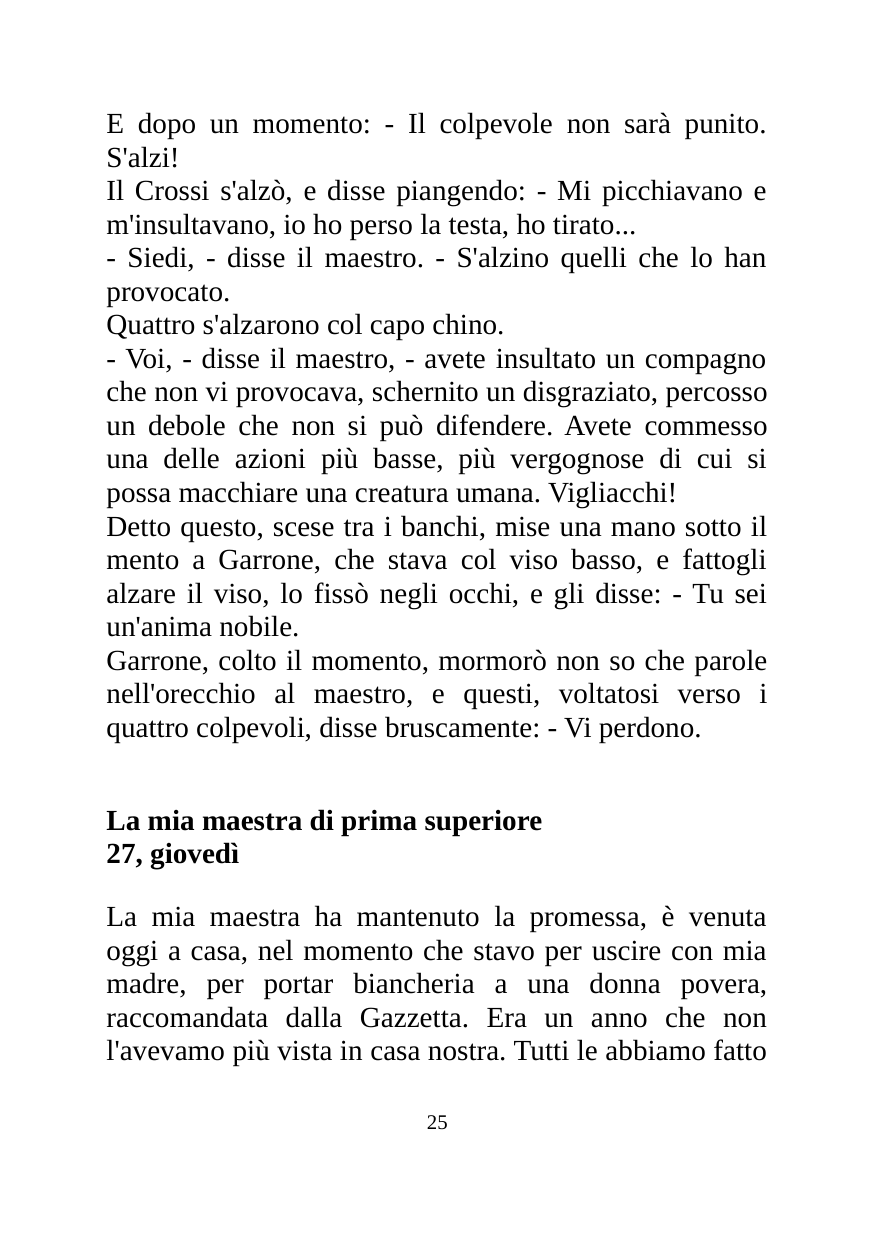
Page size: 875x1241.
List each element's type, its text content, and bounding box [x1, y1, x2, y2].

text Il Crossi s'alzò, e disse piangendo: - Mi picchiavano e m'insultavano, io ho perso la testa, ho tirato... [106, 173, 768, 240]
subtitle La mia maestra di prima superiore 27, giovedì [106, 803, 768, 870]
text Garrone, colto il momento, mormorò non so che parole nell'orecchio al maestro, e questi, voltatosi verso i quattro colpevoli, disse bruscamente: - Vi perdono. [106, 643, 768, 743]
text E dopo un momento: - Il colpevole non sarà punito. S'alzi! [106, 106, 768, 173]
text Quattro s'alzarono col capo chino. [106, 307, 768, 341]
text - Voi, - disse il maestro, - avete insultato un compagno che non vi provocava, schernito un disgraziato, percosso un debole che non si può difendere. Avete commesso una delle azioni più basse, più vergognose di cui si possa macchiare una creatura umana. Vigliacchi! [106, 341, 768, 509]
text La mia maestra ha mantenuto la promessa, è venuta oggi a casa, nel momento che stavo per uscire con mia madre, per portar biancheria a una donna povera, raccomandata dalla Gazzetta. Era un anno che non l'avevamo più vista in casa nostra. Tutti le abbiamo fatto [106, 899, 768, 1067]
text Detto questo, scese tra i banchi, mise una mano sotto il mento a Garrone, che stava col viso basso, e fattogli alzare il viso, lo fissò negli occhi, e gli disse: - Tu sei un'anima nobile. [106, 509, 768, 643]
text - Siedi, - disse il maestro. - S'alzino quelli che lo han provocato. [106, 240, 768, 307]
